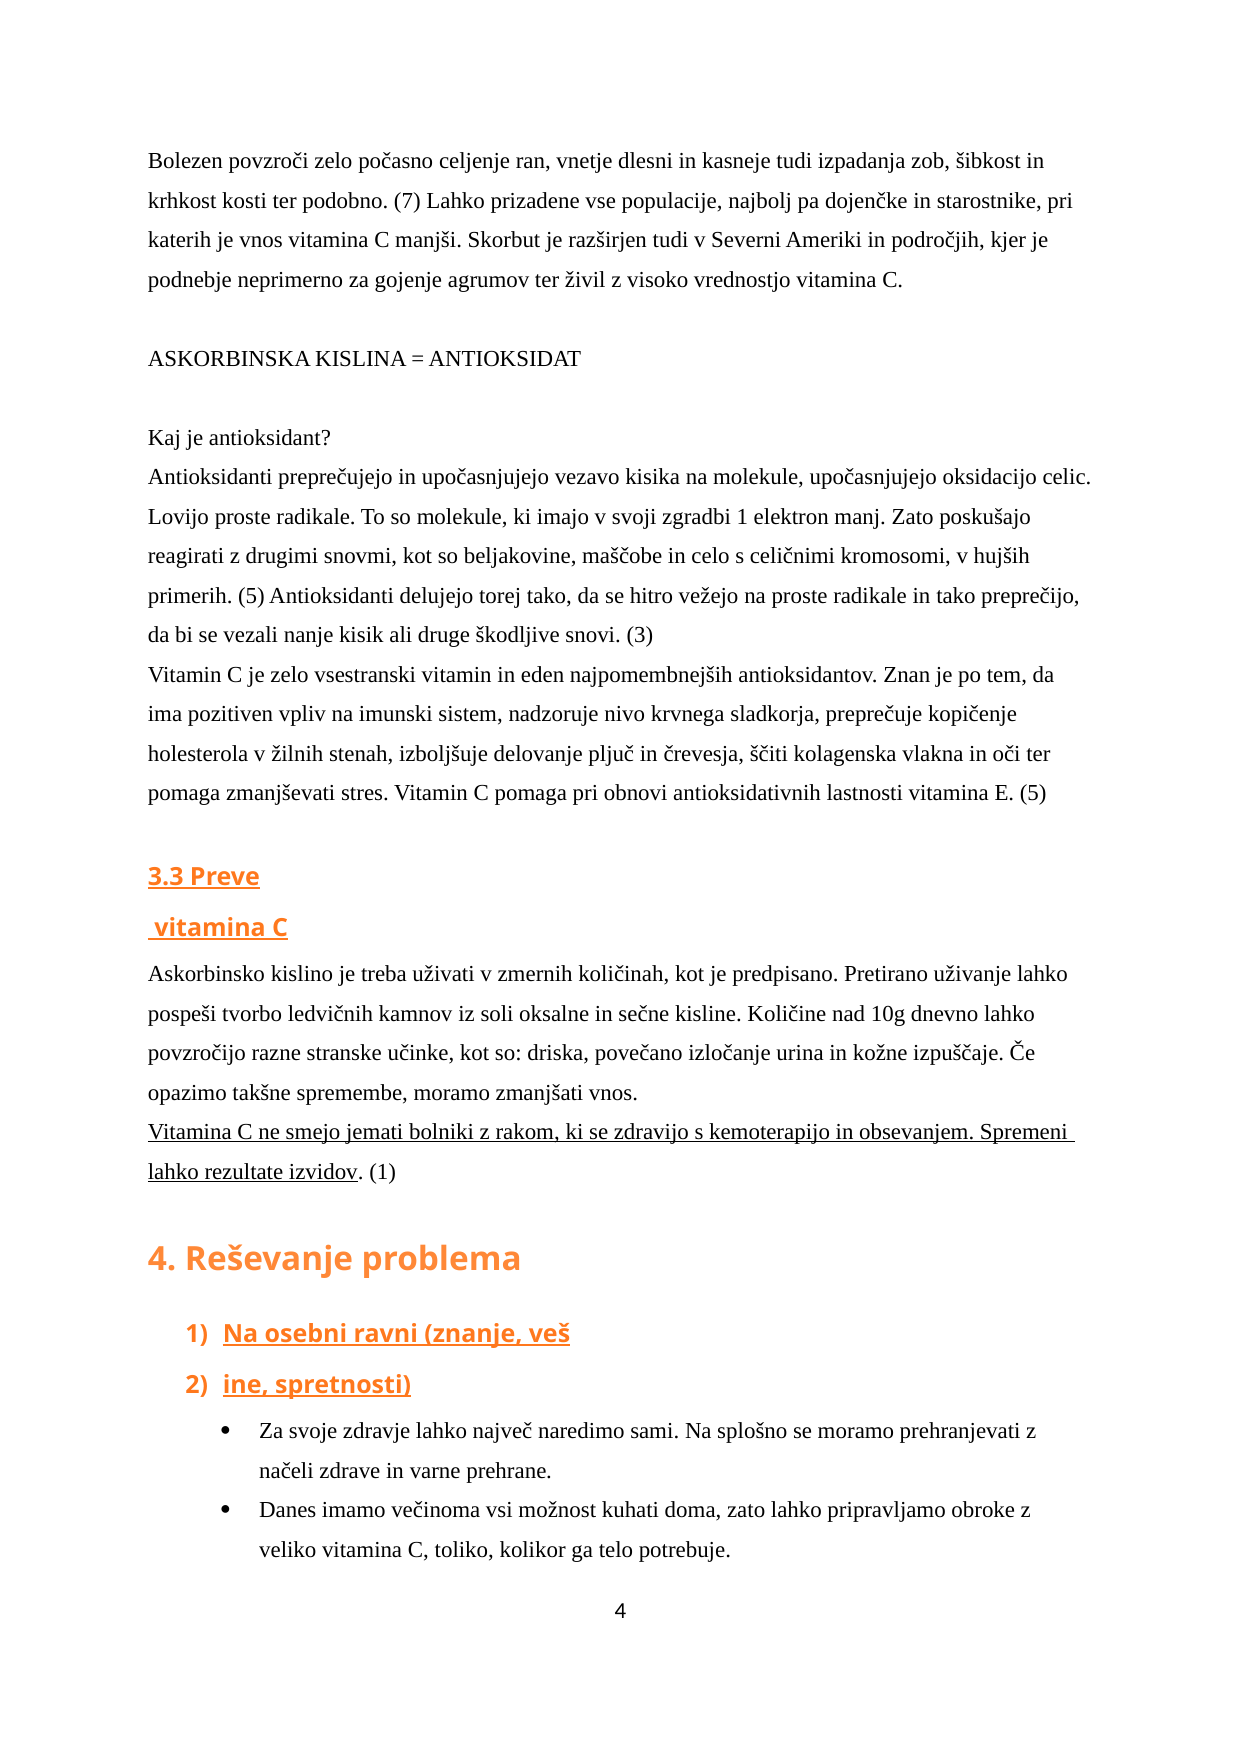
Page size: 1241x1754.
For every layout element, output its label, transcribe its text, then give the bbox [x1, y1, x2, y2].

list ine, spretnosti) [185, 1366, 1093, 1400]
text Vitamina C ne smejo jemati bolniki z rakom, ki se zdravijo s kemoterapijo in obsevanjem. Spremeni lahko rezultate izvidov. (1) [148, 1118, 1093, 1184]
text 4. Reševanje problema [148, 1235, 1093, 1280]
text Kaj je antioksidant? [148, 424, 1093, 450]
text ASKORBINSKA KISLINA = ANTIOKSIDAT [148, 345, 1093, 371]
text Vitamin C je zelo vsestranski vitamin in eden najpomembnejših antioksidantov. Znan je po tem, da ima pozitiven vpliv na imunski sistem, nadzoruje nivo krvnega sladkorja, preprečuje kopičenje holesterola v žilnih stenah, izboljšuje delovanje pljuč in črevesja, ščiti kolagenska vlakna in oči ter pomaga zmanjševati stres. Vitamin C pomaga pri obnovi antioksidativnih lastnosti vitamina E. (5) [148, 661, 1093, 806]
list Danes imamo večinoma vsi možnost kuhati doma, zato lahko pripravljamo obroke z veliko vitamina C, toliko, kolikor ga telo potrebuje. [221, 1496, 1093, 1562]
text 3.3 Preve [148, 858, 1093, 892]
text Bolezen povzroči zelo počasno celjenje ran, vnetje dlesni in kasneje tudi izpadanja zob, šibkost in krhkost kosti ter podobno. (7) Lahko prizadene vse populacije, najbolj pa dojenčke in starostnike, pri katerih je vnos vitamina C manjši. Skorbut je razširjen tudi v Severni Ameriki in področjih, kjer je podnebje neprimerno za gojenje agrumov ter živil z visoko vrednostjo vitamina C. [148, 148, 1093, 292]
text Askorbinsko kislino je treba uživati v zmernih količinah, kot je predpisano. Pretirano uživanje lahko pospeši tvorbo ledvičnih kamnov iz soli oksalne in sečne kisline. Količine nad 10g dnevno lahko povzročijo razne stranske učinke, kot so: driska, povečano izločanje urina in kožne izpuščaje. Če opazimo takšne spremembe, moramo zmanjšati vnos. [148, 960, 1093, 1105]
list Na osebni ravni (znanje, veš [185, 1315, 1093, 1349]
text Antioksidanti preprečujejo in upočasnjujejo vezavo kisika na molekule, upočasnjujejo oksidacijo celic. Lovijo proste radikale. To so molekule, ki imajo v svoji zgradbi 1 elektron manj. Zato poskušajo reagirati z drugimi snovmi, kot so beljakovine, maščobe in celo s celičnimi kromosomi, v hujših primerih. (5) Antioksidanti delujejo torej tako, da se hitro vežejo na proste radikale in tako preprečijo, da bi se vezali nanje kisik ali druge škodljive snovi. (3) [148, 463, 1093, 648]
text vitamina C [148, 909, 1093, 943]
list Za svoje zdravje lahko največ naredimo sami. Na splošno se moramo prehranjevati z načeli zdrave in varne prehrane. [221, 1417, 1093, 1483]
